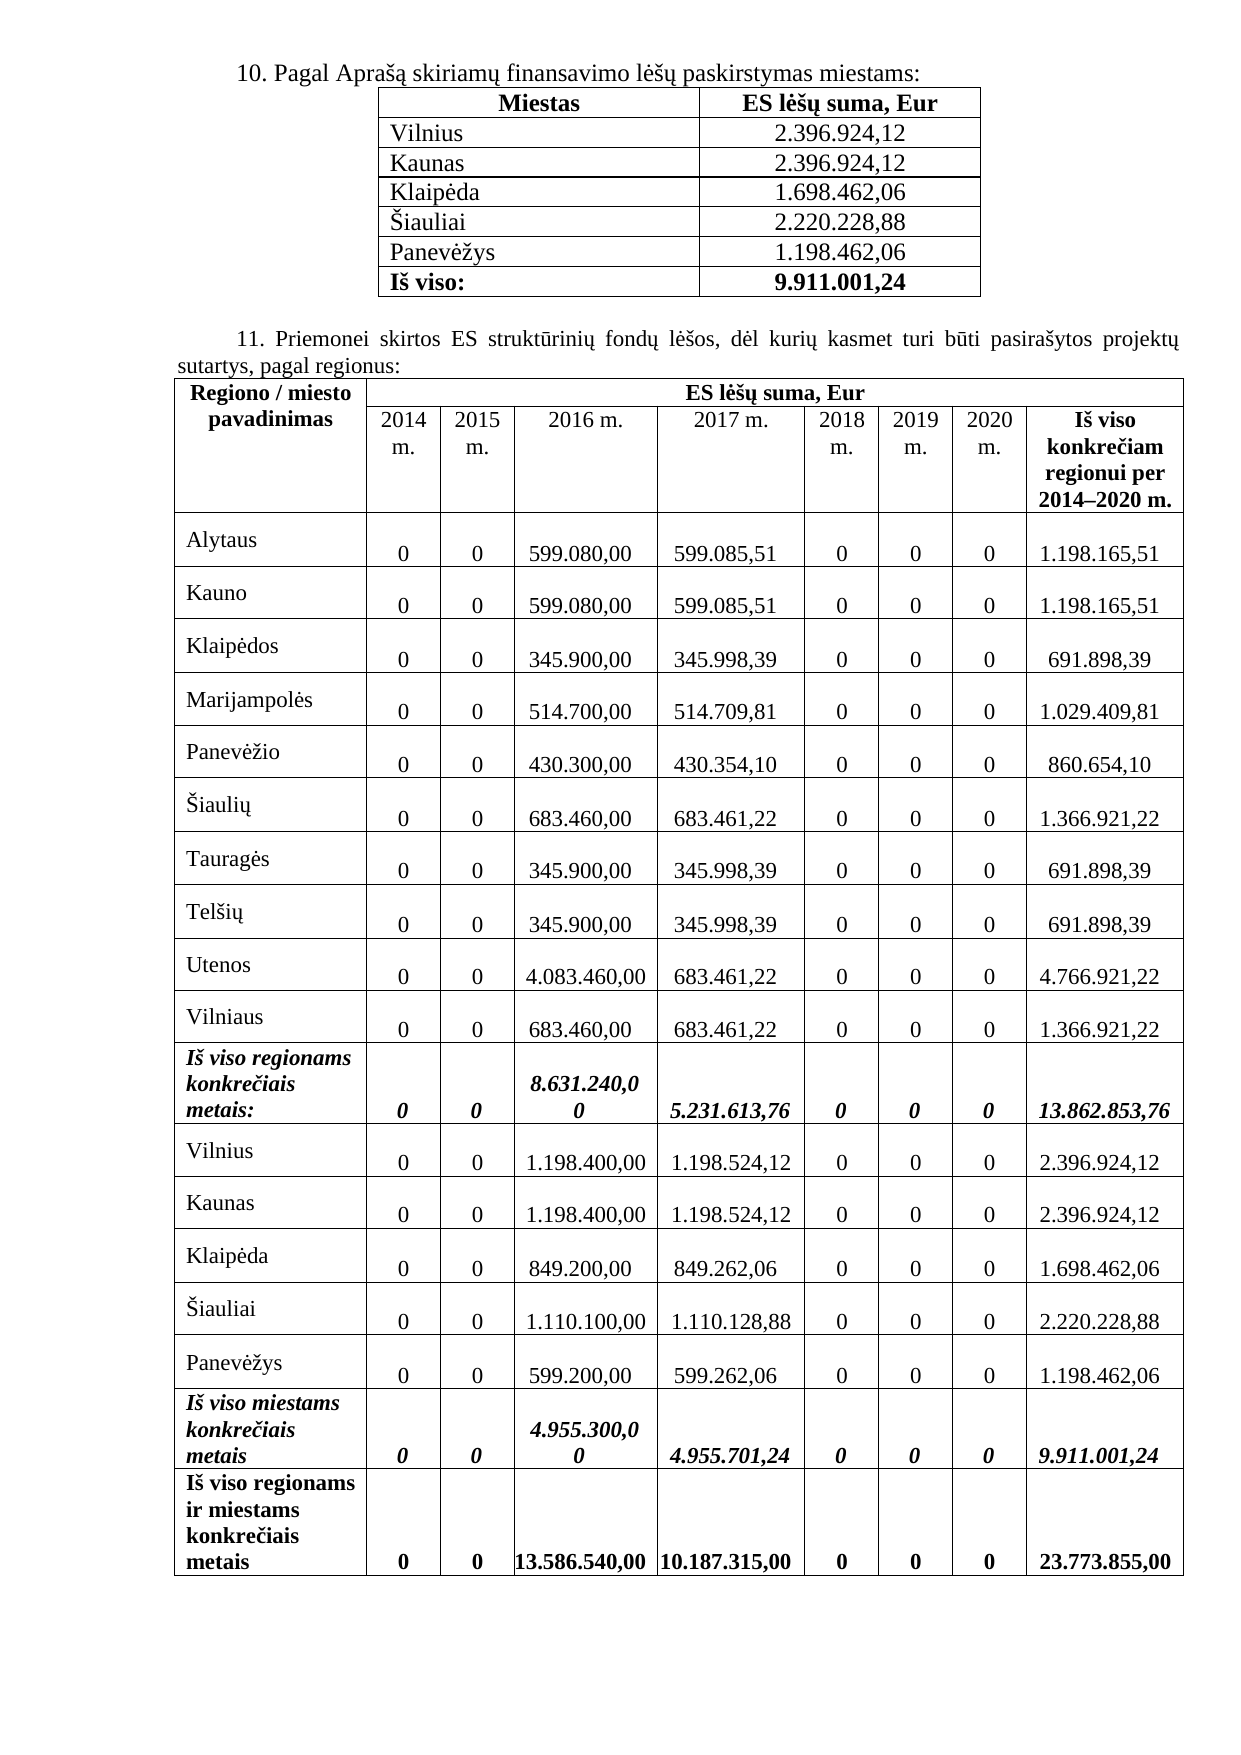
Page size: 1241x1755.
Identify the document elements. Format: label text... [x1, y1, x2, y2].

table_cell 0 [879, 1124, 952, 1176]
table_cell 0 [953, 991, 1026, 1042]
table_cell 0 [805, 1469, 878, 1575]
table_cell Iš viso regionams ir miestams konkrečiais metais [175, 1469, 366, 1575]
table_cell 0 [879, 726, 952, 777]
table_cell 2.396.924,12 [1027, 1177, 1183, 1228]
table_cell 1.110.100,00 [515, 1283, 657, 1334]
table_cell 5.231.613,76 [658, 1043, 804, 1123]
table_cell 0 [441, 1177, 514, 1228]
table_cell 0 [879, 567, 952, 618]
table_cell 599.262,06 [658, 1335, 804, 1388]
table_cell 683.460,00 [515, 991, 657, 1042]
table_cell 2.220.228,88 [700, 207, 980, 236]
table_cell Panevėžio [175, 726, 366, 777]
table_cell 0 [805, 1283, 878, 1334]
table_cell Kauno [175, 567, 366, 618]
table_cell 2017 m. [658, 407, 804, 512]
table_cell 4.955.701,24 [658, 1389, 804, 1468]
table_cell 0 [953, 1389, 1026, 1468]
table_cell 345.900,00 [515, 832, 657, 883]
table_cell 0 [805, 1177, 878, 1228]
table_cell Tauragės [175, 832, 366, 883]
table_cell Vilnius [175, 1124, 366, 1176]
table_cell 514.700,00 [515, 673, 657, 725]
table_cell 4.083.460,00 [515, 939, 657, 990]
table_cell 0 [805, 726, 878, 777]
table_cell 683.461,22 [658, 778, 804, 831]
table_cell 1.029.409,81 [1027, 673, 1183, 725]
table_cell 0 [879, 885, 952, 937]
table_cell 8.631.240,00 [515, 1043, 657, 1123]
table_cell 0 [367, 1177, 440, 1228]
table_cell 0 [805, 673, 878, 725]
table_cell 0 [441, 1389, 514, 1468]
table_cell 13.862.853,76 [1027, 1043, 1183, 1123]
table_cell Iš viso miestams konkrečiais metais [175, 1389, 366, 1468]
text 11. Priemonei skirtos ES struktūrinių fondų lėšos, dėl kurių kasmet turi būti pasirašytos projektų sutartys, pagal regionus: [177, 325, 1181, 378]
table_cell 0 [441, 1335, 514, 1388]
table_cell 0 [953, 619, 1026, 672]
table_cell 0 [879, 832, 952, 883]
table_cell Panevėžys [175, 1335, 366, 1388]
table_cell 345.900,00 [515, 619, 657, 672]
table_cell 0 [441, 991, 514, 1042]
table_cell 1.198.462,06 [1027, 1335, 1183, 1388]
table_cell 0 [953, 726, 1026, 777]
table_header Miestas [379, 88, 699, 117]
table_cell 0 [367, 726, 440, 777]
table_cell 0 [805, 619, 878, 672]
table_cell 1.198.400,00 [515, 1124, 657, 1176]
table_cell 13.586.540,00 [515, 1469, 657, 1575]
table_cell 345.998,39 [658, 619, 804, 672]
table_cell 2020 m. [953, 407, 1026, 512]
table_cell Šiauliai [175, 1283, 366, 1334]
table_cell 0 [879, 619, 952, 672]
table_cell 0 [805, 1335, 878, 1388]
table_cell 0 [441, 619, 514, 672]
table_cell 345.998,39 [658, 832, 804, 883]
table_cell 514.709,81 [658, 673, 804, 725]
table_cell Vilnius [379, 118, 699, 147]
table_header ES lėšų suma, Eur [700, 88, 980, 117]
table_cell 0 [805, 1229, 878, 1282]
table_header ES lėšų suma, Eur [367, 379, 1183, 406]
table_cell 1.698.462,06 [700, 178, 980, 206]
table_cell 2016 m. [515, 407, 657, 512]
table_cell 0 [879, 778, 952, 831]
table_cell 849.200,00 [515, 1229, 657, 1282]
table_cell 0 [367, 991, 440, 1042]
table_cell Iš viso regionams konkrečiais metais: [175, 1043, 366, 1123]
table_cell 0 [441, 1469, 514, 1575]
table_cell 0 [367, 1043, 440, 1123]
table_cell 2015 m. [441, 407, 514, 512]
table_cell 0 [879, 1389, 952, 1468]
table_cell 860.654,10 [1027, 726, 1183, 777]
table_cell 1.198.165,51 [1027, 513, 1183, 566]
table_cell 0 [953, 513, 1026, 566]
table_cell Klaipėda [175, 1229, 366, 1282]
table_cell Kaunas [175, 1177, 366, 1228]
table_cell 0 [805, 1389, 878, 1468]
table_cell 0 [367, 832, 440, 883]
table_cell 430.354,10 [658, 726, 804, 777]
table_cell 1.366.921,22 [1027, 778, 1183, 831]
table_cell 9.911.001,24 [1027, 1389, 1183, 1468]
table_cell 0 [441, 1124, 514, 1176]
table_cell 0 [441, 513, 514, 566]
table_cell 2014 m. [367, 407, 440, 512]
table_cell 0 [879, 1043, 952, 1123]
table_cell 0 [441, 1283, 514, 1334]
table_cell 2.220.228,88 [1027, 1283, 1183, 1334]
table_cell 0 [805, 1043, 878, 1123]
table_cell Kaunas [379, 148, 699, 176]
table_cell 0 [367, 1469, 440, 1575]
table_cell 23.773.855,00 [1027, 1469, 1183, 1575]
text 10. Pagal Aprašą skiriamų finansavimo lėšų paskirstymas miestams: [177, 58, 1181, 87]
table_cell 0 [805, 885, 878, 937]
table_cell 0 [805, 567, 878, 618]
table_cell 430.300,00 [515, 726, 657, 777]
table_cell 2.396.924,12 [700, 118, 980, 147]
table_cell Iš viso konkrečiam regionui per 2014–2020 m. [1027, 407, 1183, 512]
table_cell 599.080,00 [515, 567, 657, 618]
table_cell 0 [441, 1043, 514, 1123]
table_cell 1.198.524,12 [658, 1124, 804, 1176]
table_cell 1.198.524,12 [658, 1177, 804, 1228]
table_cell 0 [805, 939, 878, 990]
table_cell 0 [879, 1283, 952, 1334]
table_cell 0 [441, 673, 514, 725]
table_cell 0 [879, 1177, 952, 1228]
table_cell 4.766.921,22 [1027, 939, 1183, 990]
table_cell 0 [441, 885, 514, 937]
table_cell 0 [367, 1124, 440, 1176]
table_cell 0 [367, 939, 440, 990]
table_cell 2019 m. [879, 407, 952, 512]
table_cell 599.085,51 [658, 513, 804, 566]
table_cell 4.955.300,00 [515, 1389, 657, 1468]
table_cell Klaipėdos [175, 619, 366, 672]
table_cell 0 [367, 885, 440, 937]
table_cell 0 [367, 778, 440, 831]
table_cell 0 [953, 939, 1026, 990]
table_cell Vilniaus [175, 991, 366, 1042]
table_cell 1.110.128,88 [658, 1283, 804, 1334]
table_cell 2018 m. [805, 407, 878, 512]
table_cell Panevėžys [379, 237, 699, 266]
table_cell 0 [805, 832, 878, 883]
table_cell 849.262,06 [658, 1229, 804, 1282]
table_cell 0 [367, 567, 440, 618]
table_cell Alytaus [175, 513, 366, 566]
table_cell 0 [441, 832, 514, 883]
table_cell 0 [879, 1469, 952, 1575]
table_cell Utenos [175, 939, 366, 990]
table_cell 2.396.924,12 [1027, 1124, 1183, 1176]
table_cell 0 [367, 1229, 440, 1282]
table_cell 2.396.924,12 [700, 148, 980, 176]
table_cell 0 [441, 778, 514, 831]
table_cell 1.198.165,51 [1027, 567, 1183, 618]
table_cell 691.898,39 [1027, 832, 1183, 883]
table_cell 0 [953, 1283, 1026, 1334]
table_cell 0 [441, 1229, 514, 1282]
table_cell 0 [953, 778, 1026, 831]
table_cell 683.461,22 [658, 939, 804, 990]
table_cell 0 [367, 1283, 440, 1334]
table_cell 0 [953, 1229, 1026, 1282]
table_cell 0 [953, 567, 1026, 618]
table_cell 599.085,51 [658, 567, 804, 618]
table_cell 1.366.921,22 [1027, 991, 1183, 1042]
table_cell 0 [879, 991, 952, 1042]
table_cell 0 [879, 1335, 952, 1388]
table_cell 0 [441, 726, 514, 777]
table_cell Iš viso: [379, 267, 699, 296]
table_cell 0 [367, 1335, 440, 1388]
table_cell 1.198.400,00 [515, 1177, 657, 1228]
table_cell 0 [441, 567, 514, 618]
table_cell 10.187.315,00 [658, 1469, 804, 1575]
table_cell 0 [367, 619, 440, 672]
table_cell 9.911.001,24 [700, 267, 980, 296]
table_cell 599.080,00 [515, 513, 657, 566]
table_cell 691.898,39 [1027, 885, 1183, 937]
table_cell Marijampolės [175, 673, 366, 725]
table_cell 0 [805, 513, 878, 566]
table_cell 0 [805, 778, 878, 831]
table_cell Šiauliai [379, 207, 699, 236]
table_cell 0 [953, 673, 1026, 725]
table_cell 0 [879, 673, 952, 725]
table_cell 1.698.462,06 [1027, 1229, 1183, 1282]
table_cell 0 [441, 939, 514, 990]
table_cell Šiaulių [175, 778, 366, 831]
table_cell 0 [879, 1229, 952, 1282]
table_cell 0 [879, 939, 952, 990]
table_cell 1.198.462,06 [700, 237, 980, 266]
table_cell Telšių [175, 885, 366, 937]
table_header Regiono / miesto pavadinimas [175, 379, 366, 512]
table_cell 0 [367, 513, 440, 566]
table_cell 0 [953, 1469, 1026, 1575]
table_cell 683.461,22 [658, 991, 804, 1042]
table_cell 683.460,00 [515, 778, 657, 831]
table_cell 0 [953, 885, 1026, 937]
table_cell Klaipėda [379, 178, 699, 206]
table_cell 0 [367, 1389, 440, 1468]
table_cell 0 [953, 832, 1026, 883]
table_cell 0 [953, 1043, 1026, 1123]
table_cell 0 [879, 513, 952, 566]
table_cell 0 [805, 991, 878, 1042]
table_cell 599.200,00 [515, 1335, 657, 1388]
table_cell 0 [953, 1335, 1026, 1388]
table_cell 0 [953, 1177, 1026, 1228]
table_cell 345.998,39 [658, 885, 804, 937]
table_cell 0 [805, 1124, 878, 1176]
table_cell 0 [953, 1124, 1026, 1176]
table_cell 345.900,00 [515, 885, 657, 937]
table_cell 0 [367, 673, 440, 725]
table_cell 691.898,39 [1027, 619, 1183, 672]
